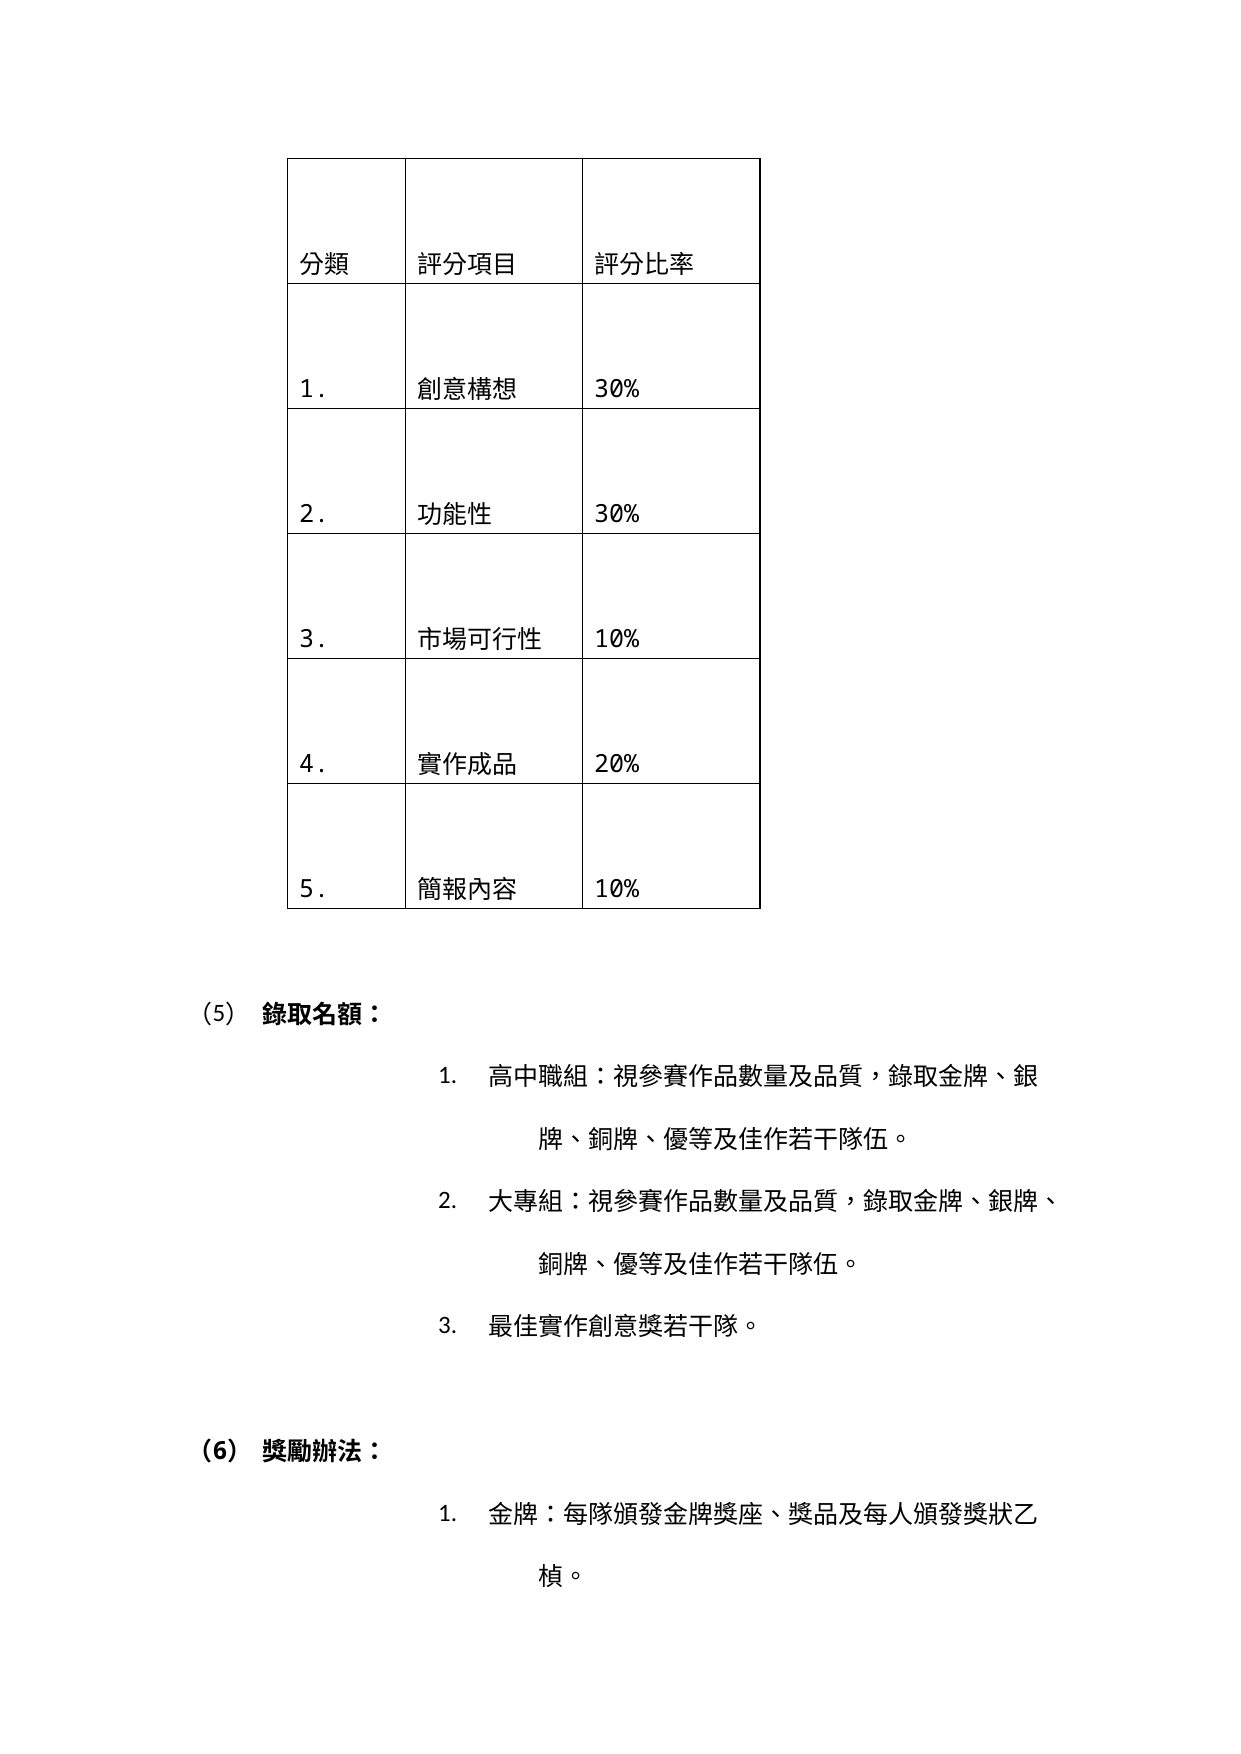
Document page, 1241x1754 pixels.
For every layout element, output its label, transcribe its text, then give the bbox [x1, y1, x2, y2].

table_header 分類 [288, 159, 405, 283]
table_cell 5. [288, 784, 405, 908]
table_header 評分項目 [406, 159, 582, 283]
list 大專組：視參賽作品數量及品質，錄取金牌、銀牌、銅牌、優等及佳作若干隊伍。 [438, 1158, 1053, 1283]
table_cell 30% [583, 284, 759, 408]
list 高中職組：視參賽作品數量及品質，錄取金牌、銀牌、銅牌、優等及佳作若干隊伍。 [438, 1033, 1053, 1158]
table_cell 4. [288, 659, 405, 783]
table_cell 實作成品 [406, 659, 582, 783]
list 金牌：每隊頒發金牌獎座、獎品及每人頒發獎狀乙楨。 [438, 1471, 1053, 1596]
list 錄取名額： [187, 971, 1053, 1033]
list 獎勵辦法： [187, 1408, 1053, 1471]
table_header 評分比率 [583, 159, 759, 283]
table_cell 創意構想 [406, 284, 582, 408]
list 最佳實作創意獎若干隊。 [438, 1283, 1053, 1346]
table_cell 20% [583, 659, 759, 783]
table_cell 功能性 [406, 409, 582, 533]
table_cell 10% [583, 534, 759, 658]
table_cell 1. [288, 284, 405, 408]
table_cell 市場可行性 [406, 534, 582, 658]
table_cell 簡報內容 [406, 784, 582, 908]
table_cell 3. [288, 534, 405, 658]
table_cell 10% [583, 784, 759, 908]
table_cell 2. [288, 409, 405, 533]
table_cell 30% [583, 409, 759, 533]
